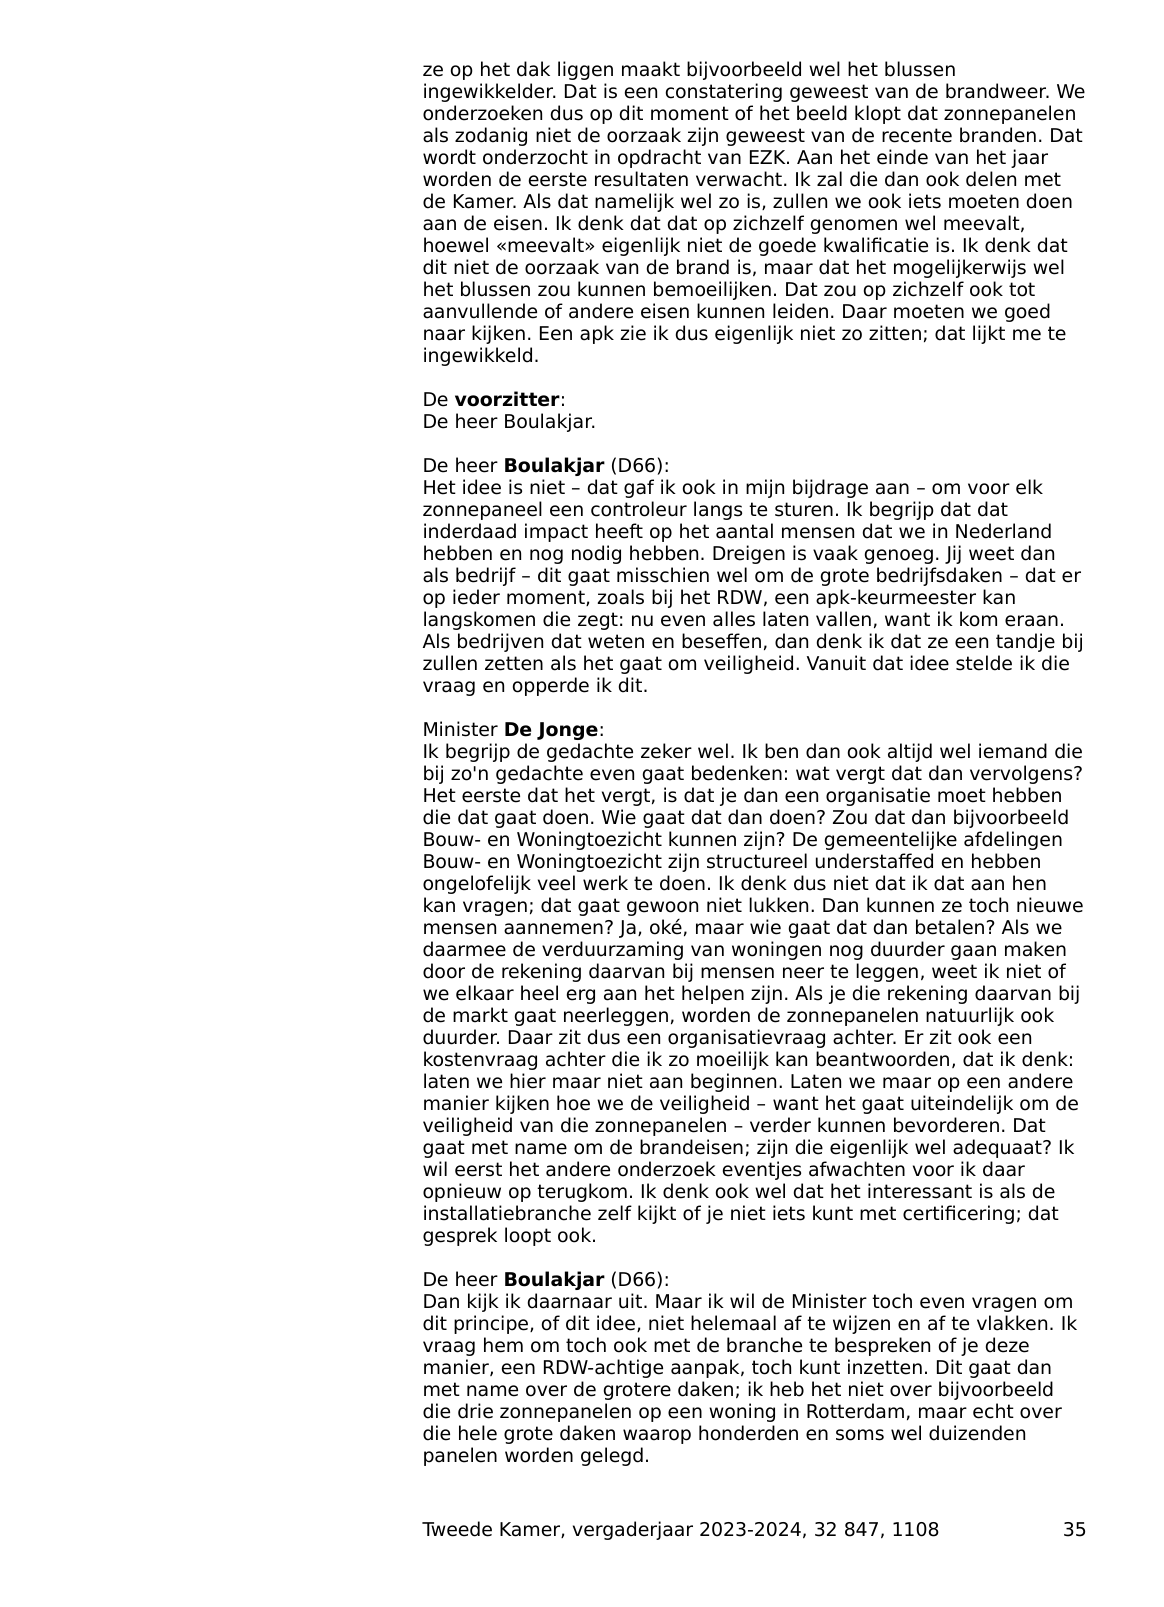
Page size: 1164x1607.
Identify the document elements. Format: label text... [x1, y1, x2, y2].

text De heer Boulakjar (D66): [422, 455, 1087, 477]
text ze op het dak liggen maakt bijvoorbeeld wel het blussen ingewikkelder. Dat is een constatering geweest van de brandweer. We onderzoeken dus op dit moment of het beeld klopt dat zonnepanelen als zodanig niet de oorzaak zijn geweest van de recente branden. Dat wordt onderzocht in opdracht van EZK. Aan het einde van het jaar worden de eerste resultaten verwacht. Ik zal die dan ook delen met de Kamer. Als dat namelijk wel zo is, zullen we ook iets moeten doen aan de eisen. Ik denk dat dat op zichzelf genomen wel meevalt, hoewel «meevalt» eigenlijk niet de goede kwalificatie is. Ik denk dat dit niet de oorzaak van de brand is, maar dat het mogelijkerwijs wel het blussen zou kunnen bemoeilijken. Dat zou op zichzelf ook tot aanvullende of andere eisen kunnen leiden. Daar moeten we goed naar kijken. Een apk zie ik dus eigenlijk niet zo zitten; dat lijkt me te ingewikkeld. [422, 59, 1087, 367]
text De heer Boulakjar. [422, 411, 1087, 433]
text De voorzitter: [422, 389, 1087, 411]
text Minister De Jonge: [422, 719, 1087, 741]
text Dan kijk ik daarnaar uit. Maar ik wil de Minister toch even vragen om dit principe, of dit idee, niet helemaal af te wijzen en af te vlakken. Ik vraag hem om toch ook met de branche te bespreken of je deze manier, een RDW-achtige aanpak, toch kunt inzetten. Dit gaat dan met name over de grotere daken; ik heb het niet over bijvoorbeeld die drie zonnepanelen op een woning in Rotterdam, maar echt over die hele grote daken waarop honderden en soms wel duizenden panelen worden gelegd. [422, 1291, 1087, 1467]
text De heer Boulakjar (D66): [422, 1269, 1087, 1291]
text Ik begrijp de gedachte zeker wel. Ik ben dan ook altijd wel iemand die bij zo'n gedachte even gaat bedenken: wat vergt dat dan vervolgens? Het eerste dat het vergt, is dat je dan een organisatie moet hebben die dat gaat doen. Wie gaat dat dan doen? Zou dat dan bijvoorbeeld Bouw- en Woningtoezicht kunnen zijn? De gemeentelijke afdelingen Bouw- en Woningtoezicht zijn structureel understaffed en hebben ongelofelijk veel werk te doen. Ik denk dus niet dat ik dat aan hen kan vragen; dat gaat gewoon niet lukken. Dan kunnen ze toch nieuwe mensen aannemen? Ja, oké, maar wie gaat dat dan betalen? Als we daarmee de verduurzaming van woningen nog duurder gaan maken door de rekening daarvan bij mensen neer te leggen, weet ik niet of we elkaar heel erg aan het helpen zijn. Als je die rekening daarvan bij de markt gaat neerleggen, worden de zonnepanelen natuurlijk ook duurder. Daar zit dus een organisatievraag achter. Er zit ook een kostenvraag achter die ik zo moeilijk kan beantwoorden, dat ik denk: laten we hier maar niet aan beginnen. Laten we maar op een andere manier kijken hoe we de veiligheid – want het gaat uiteindelijk om de veiligheid van die zonnepanelen – verder kunnen bevorderen. Dat gaat met name om de brandeisen; zijn die eigenlijk wel adequaat? Ik wil eerst het andere onderzoek eventjes afwachten voor ik daar opnieuw op terugkom. Ik denk ook wel dat het interessant is als de installatiebranche zelf kijkt of je niet iets kunt met certificering; dat gesprek loopt ook. [422, 741, 1087, 1247]
text Het idee is niet – dat gaf ik ook in mijn bijdrage aan – om voor elk zonnepaneel een controleur langs te sturen. Ik begrijp dat dat inderdaad impact heeft op het aantal mensen dat we in Nederland hebben en nog nodig hebben. Dreigen is vaak genoeg. Jij weet dan als bedrijf – dit gaat misschien wel om de grote bedrijfsdaken – dat er op ieder moment, zoals bij het RDW, een apk-keurmeester kan langskomen die zegt: nu even alles laten vallen, want ik kom eraan. Als bedrijven dat weten en beseffen, dan denk ik dat ze een tandje bij zullen zetten als het gaat om veiligheid. Vanuit dat idee stelde ik die vraag en opperde ik dit. [422, 477, 1087, 697]
